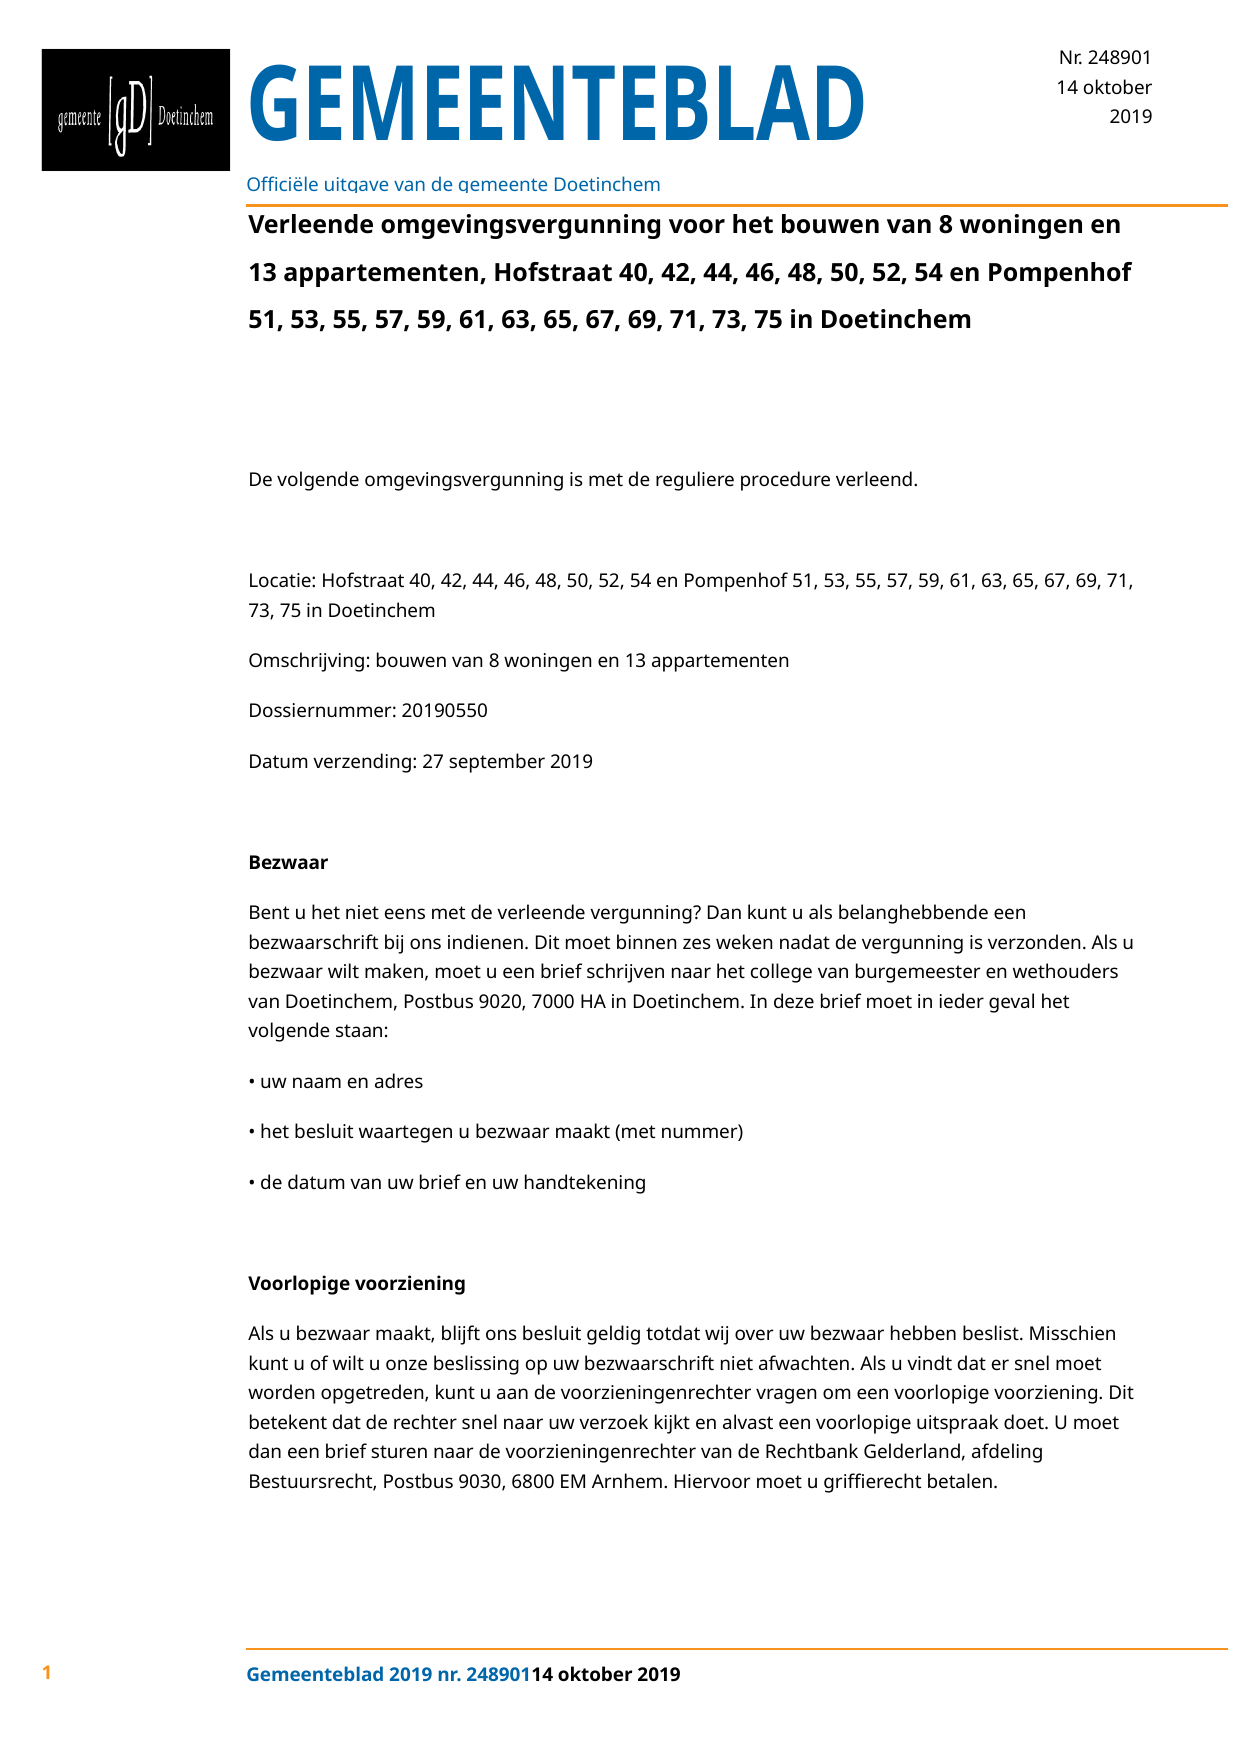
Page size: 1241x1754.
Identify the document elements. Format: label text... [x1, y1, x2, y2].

text Als u bezwaar maakt, blijft ons besluit geldig totdat wij over uw bezwaar hebben beslist. Misschien kunt u of wilt u onze beslissing op uw bezwaarschrift niet afwachten. Als u vindt dat er snel moet worden opgetreden, kunt u aan de voorzieningenrechter vragen om een voorlopige voorziening. Dit betekent dat de rechter snel naar uw verzoek kijkt en alvast een voorlopige uitspraak doet. U moet dan een brief sturen naar de voorzieningenrechter van de Rechtbank Gelderland, afdeling Bestuursrecht, Postbus 9030, 6800 EM Arnhem. Hiervoor moet u griffierecht betalen. [248, 1320, 1152, 1494]
text Bent u het niet eens met de verleende vergunning? Dan kunt u als belanghebbende een bezwaarschrift bij ons indienen. Dit moet binnen zes weken nadat de vergunning is verzonden. Als u bezwaar wilt maken, moet u een brief schrijven naar het college van burgemeester en wethouders van Doetinchem, Postbus 9020, 7000 HA in Doetinchem. In deze brief moet in ieder geval het volgende staan: [248, 899, 1152, 1043]
text • het besluit waartegen u bezwaar maakt (met nummer) [248, 1118, 1152, 1144]
text Omschrijving: bouwen van 8 woningen en 13 appartementen [248, 647, 1152, 673]
text • uw naam en adres [248, 1068, 1152, 1094]
text Dossiernummer: 20190550 [248, 698, 1152, 723]
text Datum verzending: 27 september 2019 [248, 748, 1152, 774]
text Locatie: Hofstraat 40, 42, 44, 46, 48, 50, 52, 54 en Pompenhof 51, 53, 55, 57, 59, 61, 63, 65, 67, 69, 71, 73, 75 in Doetinchem [248, 567, 1152, 622]
text Verleende omgevingsvergunning voor het bouwen van 8 woningen en 13 appartementen, Hofstraat 40, 42, 44, 46, 48, 50, 52, 54 en Pompenhof 51, 53, 55, 57, 59, 61, 63, 65, 67, 69, 71, 73, 75 in Doetinchem [248, 207, 1152, 336]
text • de datum van uw brief en uw handtekening [248, 1169, 1152, 1194]
text Voorlopige voorziening [248, 1270, 1152, 1295]
text De volgende omgevingsvergunning is met de reguliere procedure verleend. [248, 466, 1152, 492]
text Bezwaar [248, 849, 1152, 874]
picture [41, 47, 231, 172]
